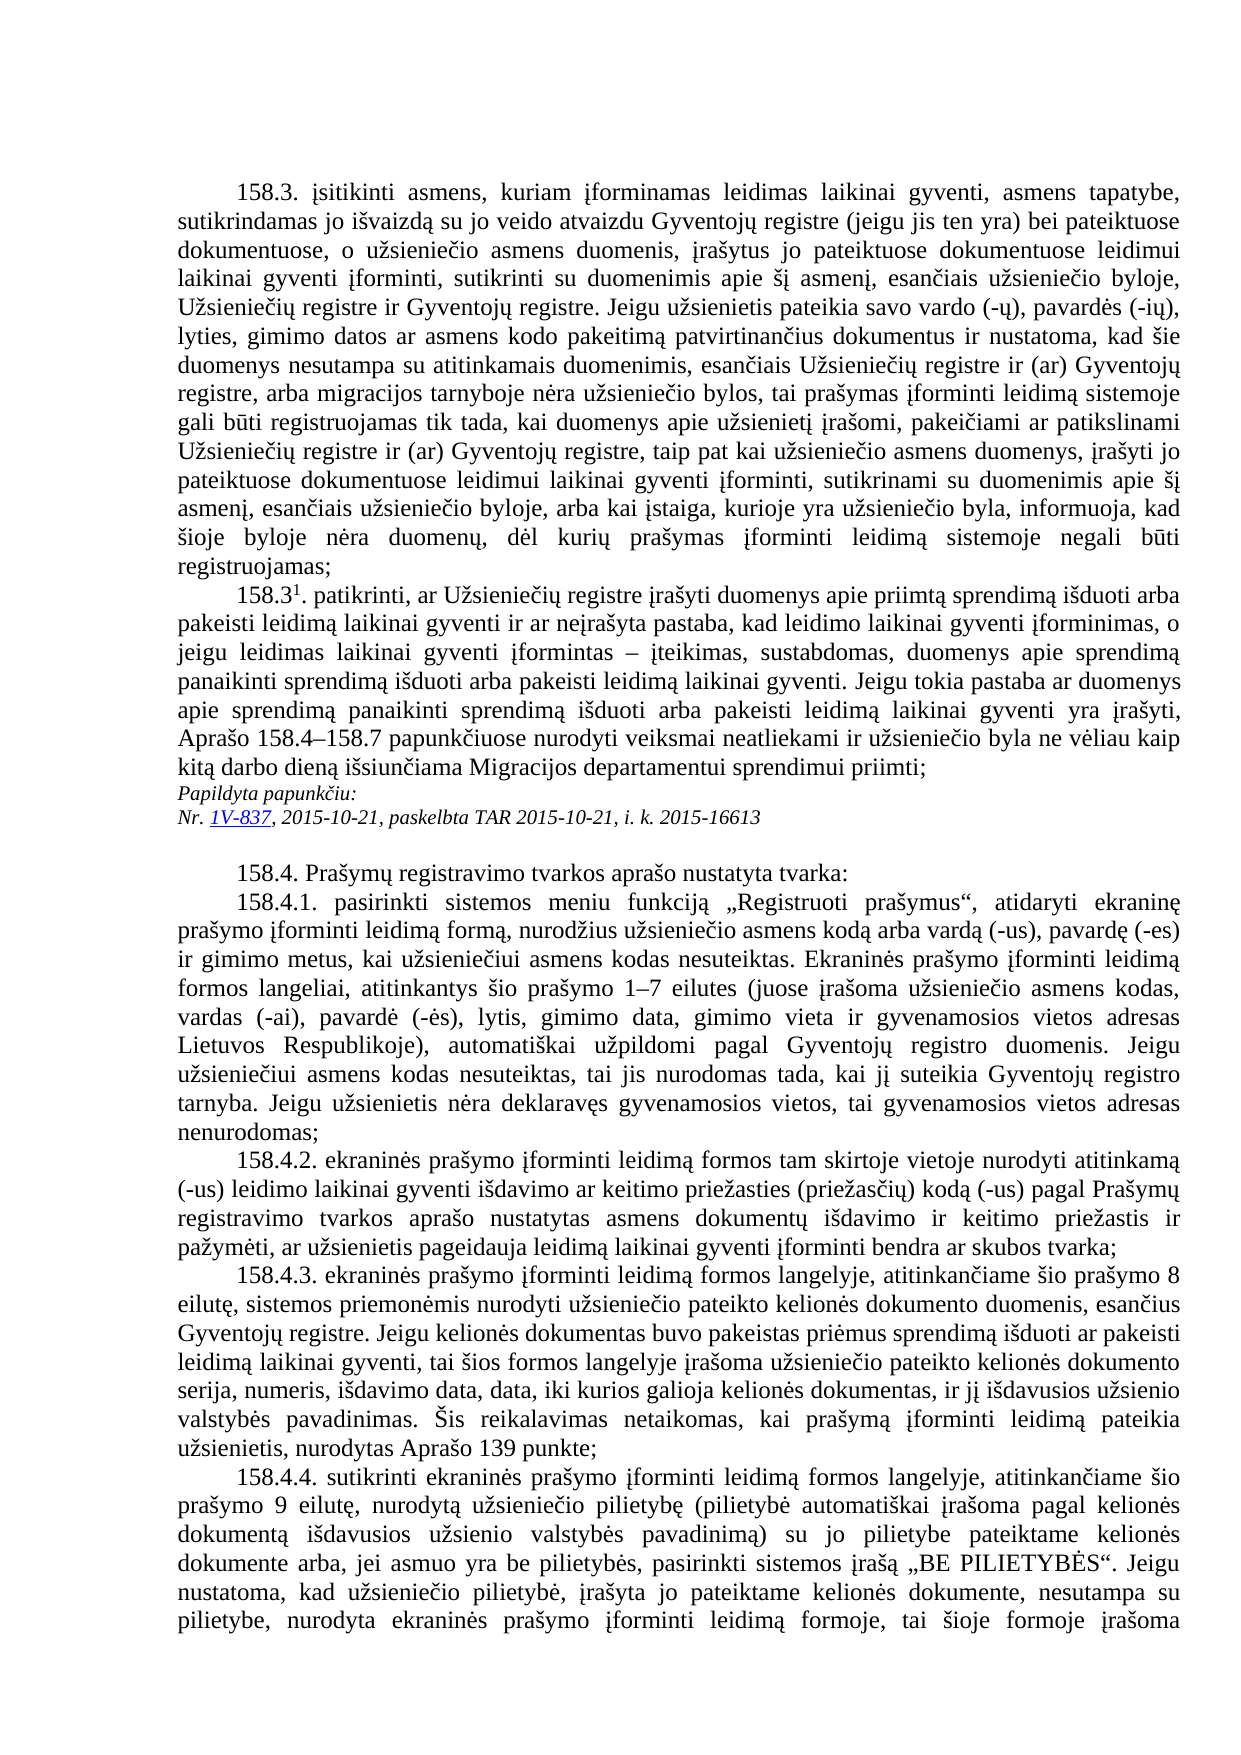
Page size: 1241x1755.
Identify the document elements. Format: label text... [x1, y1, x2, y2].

text 158.31. patikrinti, ar Užsieniečių registre įrašyti duomenys apie priimtą sprendimą išduoti arba pakeisti leidimą laikinai gyventi ir ar neįrašyta pastaba, kad leidimo laikinai gyventi įforminimas, o jeigu leidimas laikinai gyventi įformintas – įteikimas, sustabdomas, duomenys apie sprendimą panaikinti sprendimą išduoti arba pakeisti leidimą laikinai gyventi. Jeigu tokia pastaba ar duomenys apie sprendimą panaikinti sprendimą išduoti arba pakeisti leidimą laikinai gyventi yra įrašyti, Aprašo 158.4–158.7 papunkčiuose nurodyti veiksmai neatliekami ir užsieniečio byla ne vėliau kaip kitą darbo dieną išsiunčiama Migracijos departamentui sprendimui priimti; [177, 580, 1181, 781]
text 158.4. Prašymų registravimo tvarkos aprašo nustatyta tvarka: [177, 858, 1181, 887]
text 158.4.4. sutikrinti ekraninės prašymo įforminti leidimą formos langelyje, atitinkančiame šio prašymo 9 eilutę, nurodytą užsieniečio pilietybę (pilietybė automatiškai įrašoma pagal kelionės dokumentą išdavusios užsienio valstybės pavadinimą) su jo pilietybe pateiktame kelionės dokumente arba, jei asmuo yra be pilietybės, pasirinkti sistemos įrašą „BE PILIETYBĖS“. Jeigu nustatoma, kad užsieniečio pilietybė, įrašyta jo pateiktame kelionės dokumente, nesutampa su pilietybe, nurodyta ekraninės prašymo įforminti leidimą formoje, tai šioje formoje įrašoma [177, 1462, 1181, 1634]
text 158.3. įsitikinti asmens, kuriam įforminamas leidimas laikinai gyventi, asmens tapatybe, sutikrindamas jo išvaizdą su jo veido atvaizdu Gyventojų registre (jeigu jis ten yra) bei pateiktuose dokumentuose, o užsieniečio asmens duomenis, įrašytus jo pateiktuose dokumentuose leidimui laikinai gyventi įforminti, sutikrinti su duomenimis apie šį asmenį, esančiais užsieniečio byloje, Užsieniečių registre ir Gyventojų registre. Jeigu užsienietis pateikia savo vardo (-ų), pavardės (-ių), lyties, gimimo datos ar asmens kodo pakeitimą patvirtinančius dokumentus ir nustatoma, kad šie duomenys nesutampa su atitinkamais duomenimis, esančiais Užsieniečių registre ir (ar) Gyventojų registre, arba migracijos tarnyboje nėra užsieniečio bylos, tai prašymas įforminti leidimą sistemoje gali būti registruojamas tik tada, kai duomenys apie užsienietį įrašomi, pakeičiami ar patikslinami Užsieniečių registre ir (ar) Gyventojų registre, taip pat kai užsieniečio asmens duomenys, įrašyti jo pateiktuose dokumentuose leidimui laikinai gyventi įforminti, sutikrinami su duomenimis apie šį asmenį, esančiais užsieniečio byloje, arba kai įstaiga, kurioje yra užsieniečio byla, informuoja, kad šioje byloje nėra duomenų, dėl kurių prašymas įforminti leidimą sistemoje negali būti registruojamas; [177, 177, 1181, 580]
text 158.4.2. ekraninės prašymo įforminti leidimą formos tam skirtoje vietoje nurodyti atitinkamą (-us) leidimo laikinai gyventi išdavimo ar keitimo priežasties (priežasčių) kodą (-us) pagal Prašymų registravimo tvarkos aprašo nustatytas asmens dokumentų išdavimo ir keitimo priežastis ir pažymėti, ar užsienietis pageidauja leidimą laikinai gyventi įforminti bendra ar skubos tvarka; [177, 1145, 1181, 1260]
text 158.4.3. ekraninės prašymo įforminti leidimą formos langelyje, atitinkančiame šio prašymo 8 eilutę, sistemos priemonėmis nurodyti užsieniečio pateikto kelionės dokumento duomenis, esančius Gyventojų registre. Jeigu kelionės dokumentas buvo pakeistas priėmus sprendimą išduoti ar pakeisti leidimą laikinai gyventi, tai šios formos langelyje įrašoma užsieniečio pateikto kelionės dokumento serija, numeris, išdavimo data, data, iki kurios galioja kelionės dokumentas, ir jį išdavusios užsienio valstybės pavadinimas. Šis reikalavimas netaikomas, kai prašymą įforminti leidimą pateikia užsienietis, nurodytas Aprašo 139 punkte; [177, 1260, 1181, 1462]
text Papildyta papunkčiu: [177, 781, 1181, 805]
text Nr. 1V-837, 2015-10-21, paskelbta TAR 2015-10-21, i. k. 2015-16613 [177, 805, 1181, 829]
text 158.4.1. pasirinkti sistemos meniu funkciją „Registruoti prašymus“, atidaryti ekraninę prašymo įforminti leidimą formą, nurodžius užsieniečio asmens kodą arba vardą (-us), pavardę (-es) ir gimimo metus, kai užsieniečiui asmens kodas nesuteiktas. Ekraninės prašymo įforminti leidimą formos langeliai, atitinkantys šio prašymo 1–7 eilutes (juose įrašoma užsieniečio asmens kodas, vardas (-ai), pavardė (-ės), lytis, gimimo data, gimimo vieta ir gyvenamosios vietos adresas Lietuvos Respublikoje), automatiškai užpildomi pagal Gyventojų registro duomenis. Jeigu užsieniečiui asmens kodas nesuteiktas, tai jis nurodomas tada, kai jį suteikia Gyventojų registro tarnyba. Jeigu užsienietis nėra deklaravęs gyvenamosios vietos, tai gyvenamosios vietos adresas nenurodomas; [177, 887, 1181, 1145]
